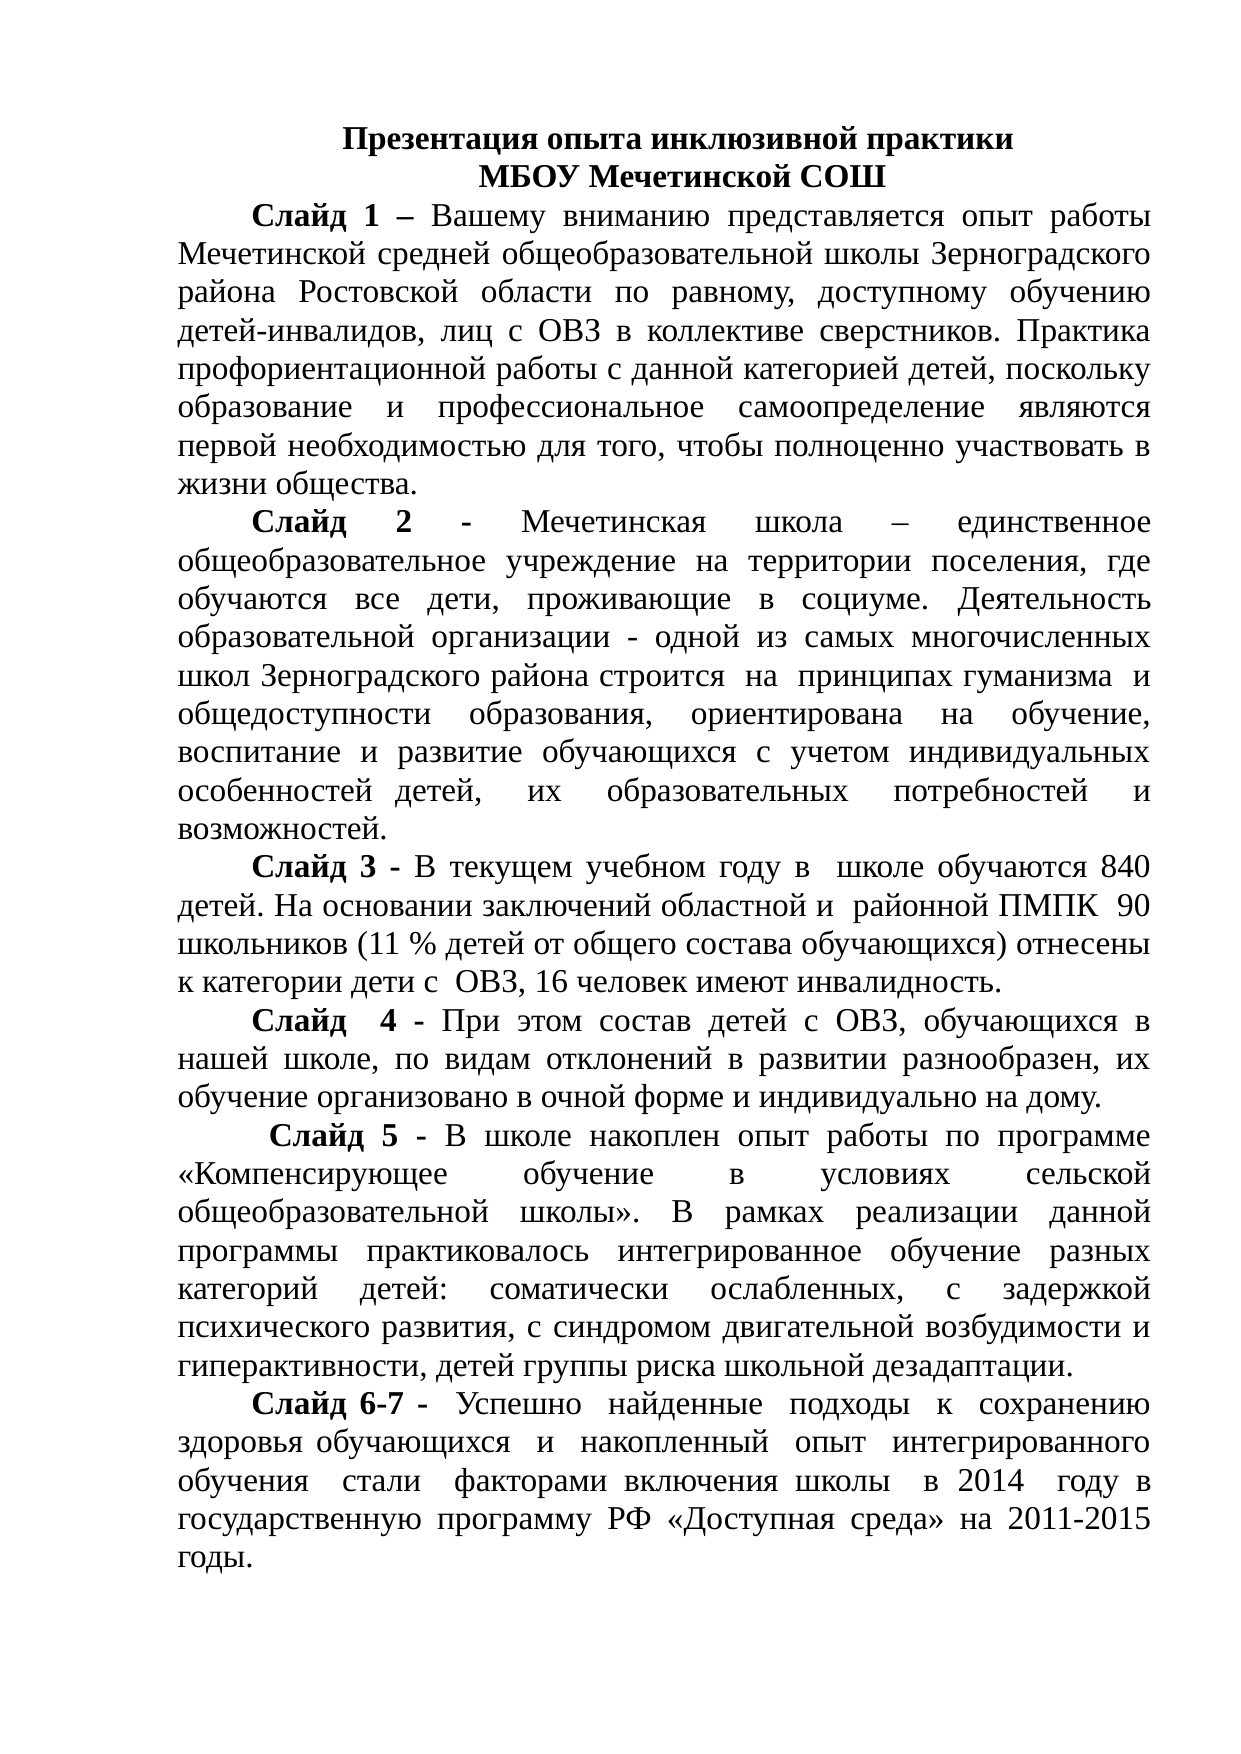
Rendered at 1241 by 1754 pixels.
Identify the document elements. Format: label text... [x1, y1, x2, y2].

text МБОУ Мечетинской СОШ [177, 156, 1152, 195]
text Слайд 5 - В школе накоплен опыт работы по программе «Компенсирующее обучение в условиях сельской общеобразовательной школы». В рамках реализации данной программы практиковалось интегрированное обучение разных категорий детей: соматически ослабленных, с задержкой психического развития, с синдромом двигательной возбудимости и гиперактивности, детей группы риска школьной дезадаптации. [177, 1115, 1152, 1383]
text Слайд 1 – Вашему вниманию представляется опыт работы Мечетинской средней общеобразовательной школы Зерноградского района Ростовской области по равному, доступному обучению детей-инвалидов, лиц с ОВЗ в коллективе сверстников. Практика профориентационной работы с данной категорией детей, поскольку образование и профессиональное самоопределение являются первой необходимостью для того, чтобы полноценно участвовать в жизни общества. [177, 195, 1152, 501]
text Презентация опыта инклюзивной практики [177, 118, 1152, 156]
text Слайд 2 - Мечетинская школа – единственное общеобразовательное учреждение на территории поселения, где обучаются все дети, проживающие в социуме. Деятельность образовательной организации - одной из самых многочисленных школ Зерноградского района строится на принципах гуманизма и общедоступности образования, ориентирована на обучение, воспитание и развитие обучающихся с учетом индивидуальных особенностей детей, их образовательных потребностей и возможностей. [177, 501, 1152, 846]
text Слайд 3 - В текущем учебном году в школе обучаются 840 детей. На основании заключений областной и районной ПМПК 90 школьников (11 % детей от общего состава обучающихся) отнесены к категории дети с ОВЗ, 16 человек имеют инвалидность. [177, 846, 1152, 1000]
text Слайд 4 - При этом состав детей с ОВЗ, обучающихся в нашей школе, по видам отклонений в развитии разнообразен, их обучение организовано в очной форме и индивидуально на дому. [177, 1000, 1152, 1115]
text Слайд 6-7 - Успешно найденные подходы к сохранению здоровья обучающихся и накопленный опыт интегрированного обучения стали факторами включения школы в 2014 году в государственную программу РФ «Доступная среда» на 2011-2015 годы. [177, 1383, 1152, 1575]
